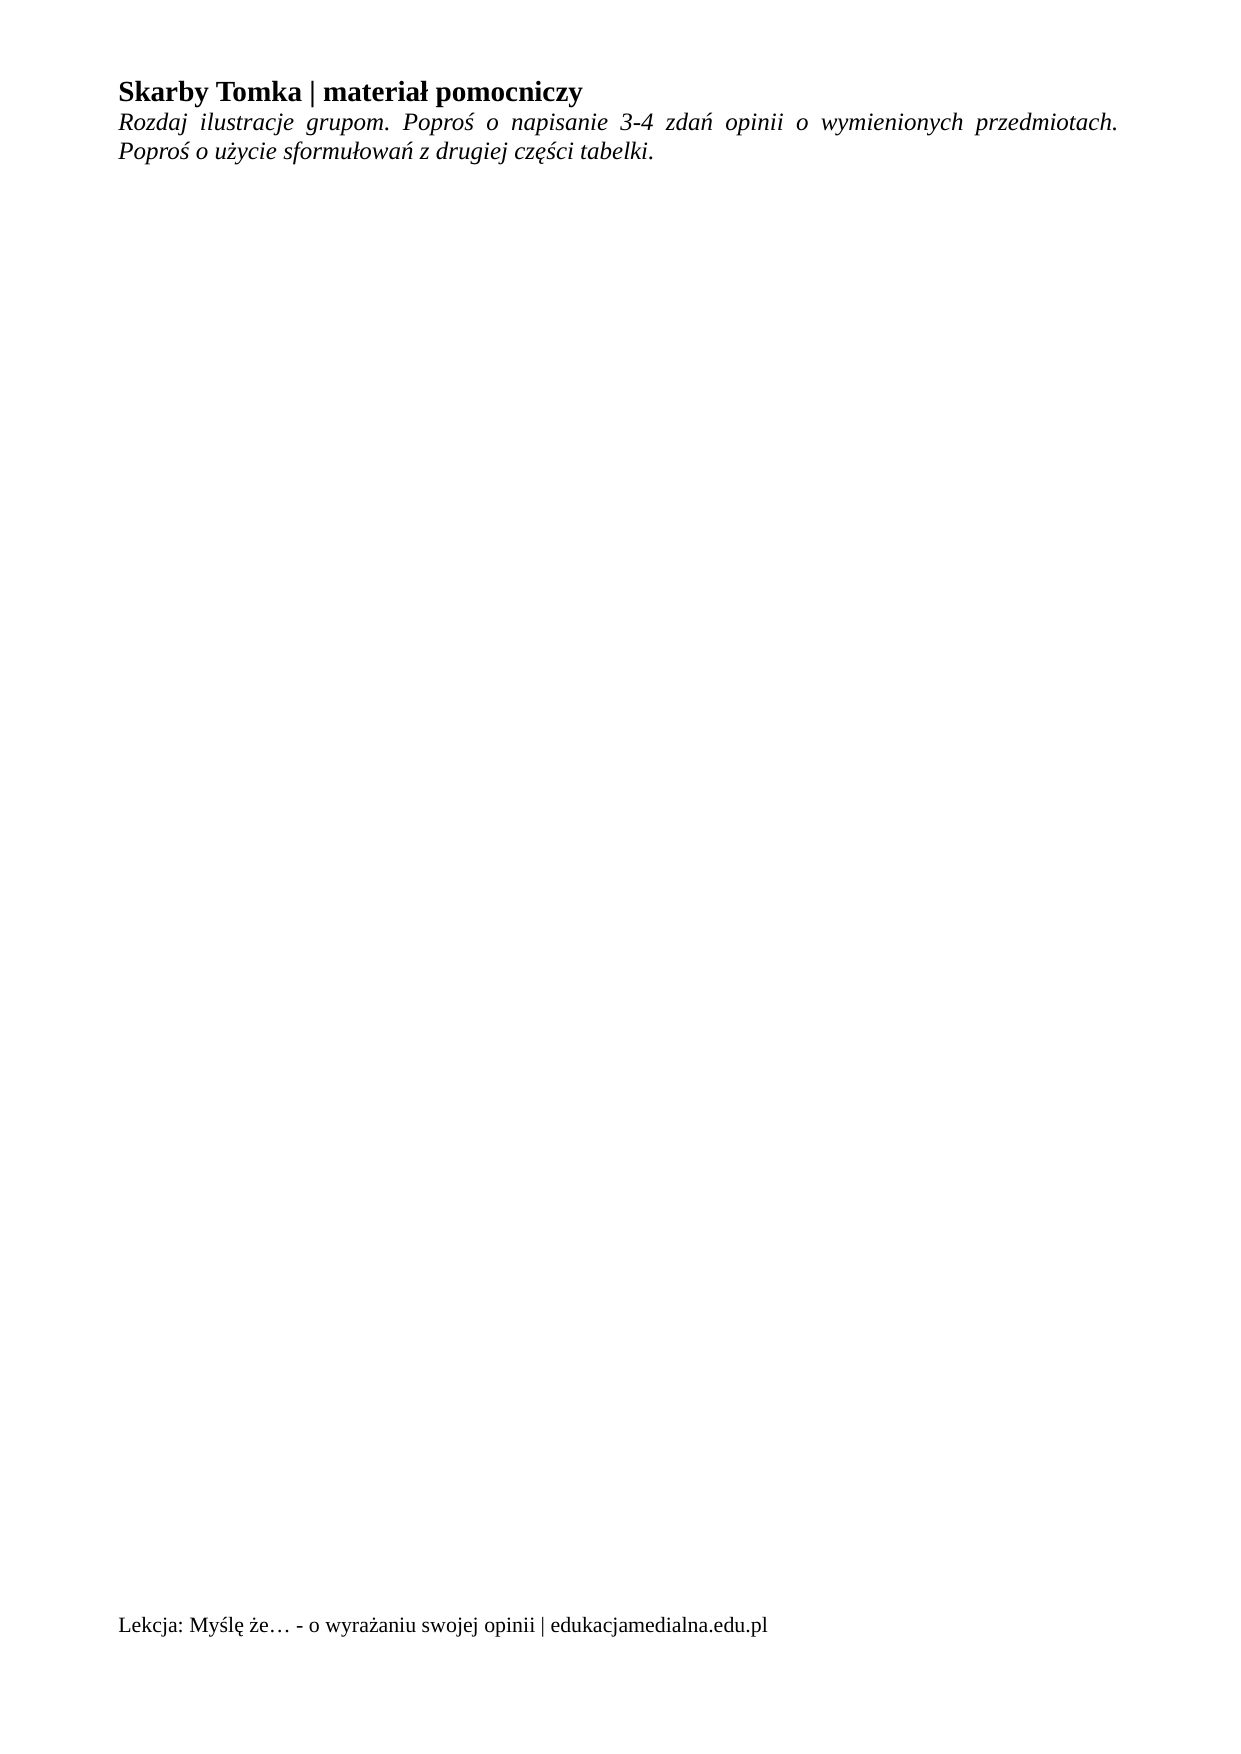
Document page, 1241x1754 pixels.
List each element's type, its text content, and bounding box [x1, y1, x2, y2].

text Skarby Tomka | materiał pomocniczy [118, 74, 1122, 107]
text Rozdaj ilustracje grupom. Poproś o napisanie 3-4 zdań opinii o wymienionych przedmiotach. Poproś o użycie sformułowań z drugiej części tabelki. [118, 107, 1122, 165]
